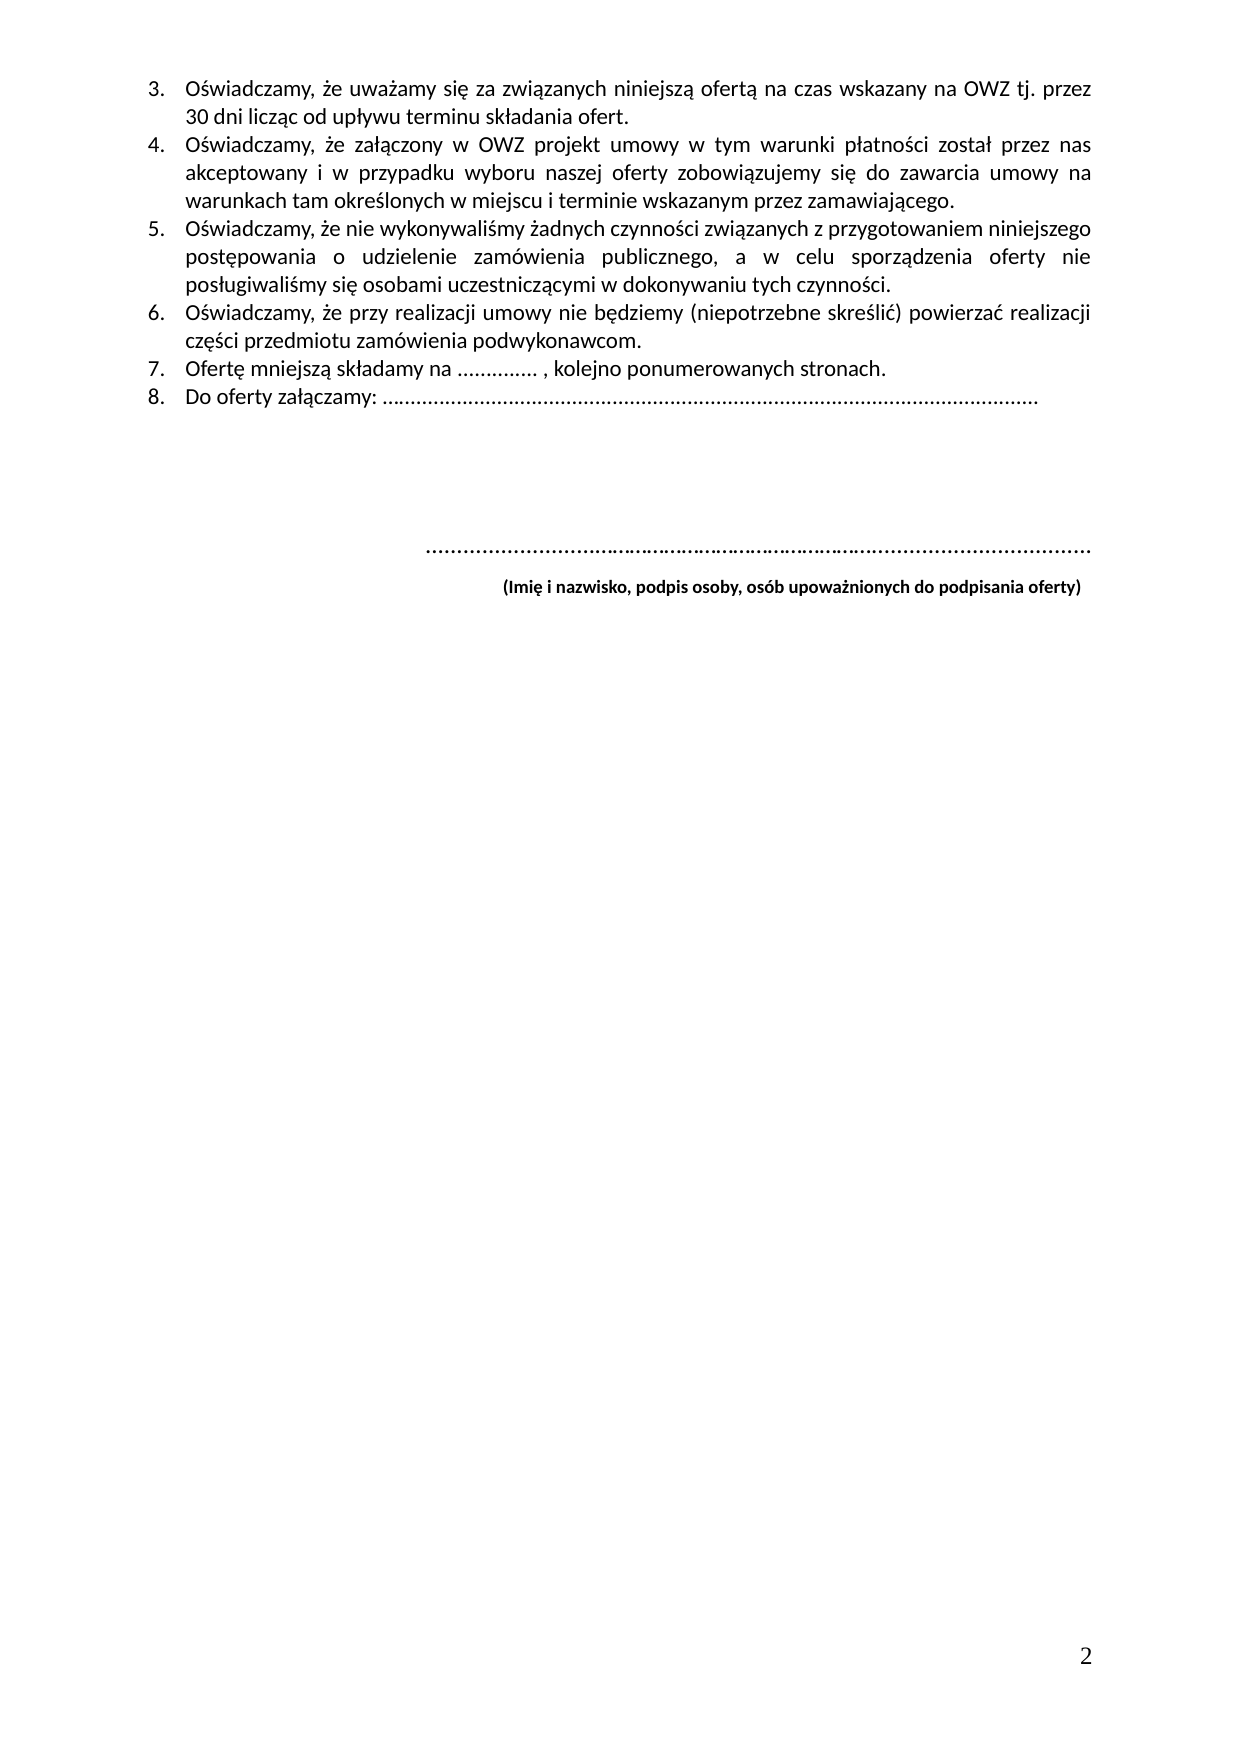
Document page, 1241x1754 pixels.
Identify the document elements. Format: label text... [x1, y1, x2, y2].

list Ofertę mniejszą składamy na .............. , kolejno ponumerowanych stronach. [185, 354, 1093, 382]
list Oświadczamy, że załączony w OWZ projekt umowy w tym warunki płatności został przez nas akceptowany i w przypadku wyboru naszej oferty zobowiązujemy się do zawarcia umowy na warunkach tam określonych w miejscu i terminie wskazanym przez zamawiającego. [148, 130, 1093, 214]
list Oświadczamy, że przy realizacji umowy nie będziemy (niepotrzebne skreślić) powierzać realizacji części przedmiotu zamówienia podwykonawcom. [148, 298, 1093, 354]
list Oświadczamy, że uważamy się za związanych niniejszą ofertą na czas wskazany na OWZ tj. przez 30 dni licząc od upływu terminu składania ofert. [148, 74, 1093, 130]
text ...........................…………………………………………................................... [148, 529, 1093, 560]
list Do oferty załączamy: …............................................................................................................... [185, 382, 1093, 410]
text (Imię i nazwisko, podpis osoby, osób upoważnionych do podpisania oferty) [148, 575, 1093, 598]
list Oświadczamy, że nie wykonywaliśmy żadnych czynności związanych z przygotowaniem niniejszego postępowania o udzielenie zamówienia publicznego, a w celu sporządzenia oferty nie posługiwaliśmy się osobami uczestniczącymi w dokonywaniu tych czynności. [148, 214, 1093, 298]
